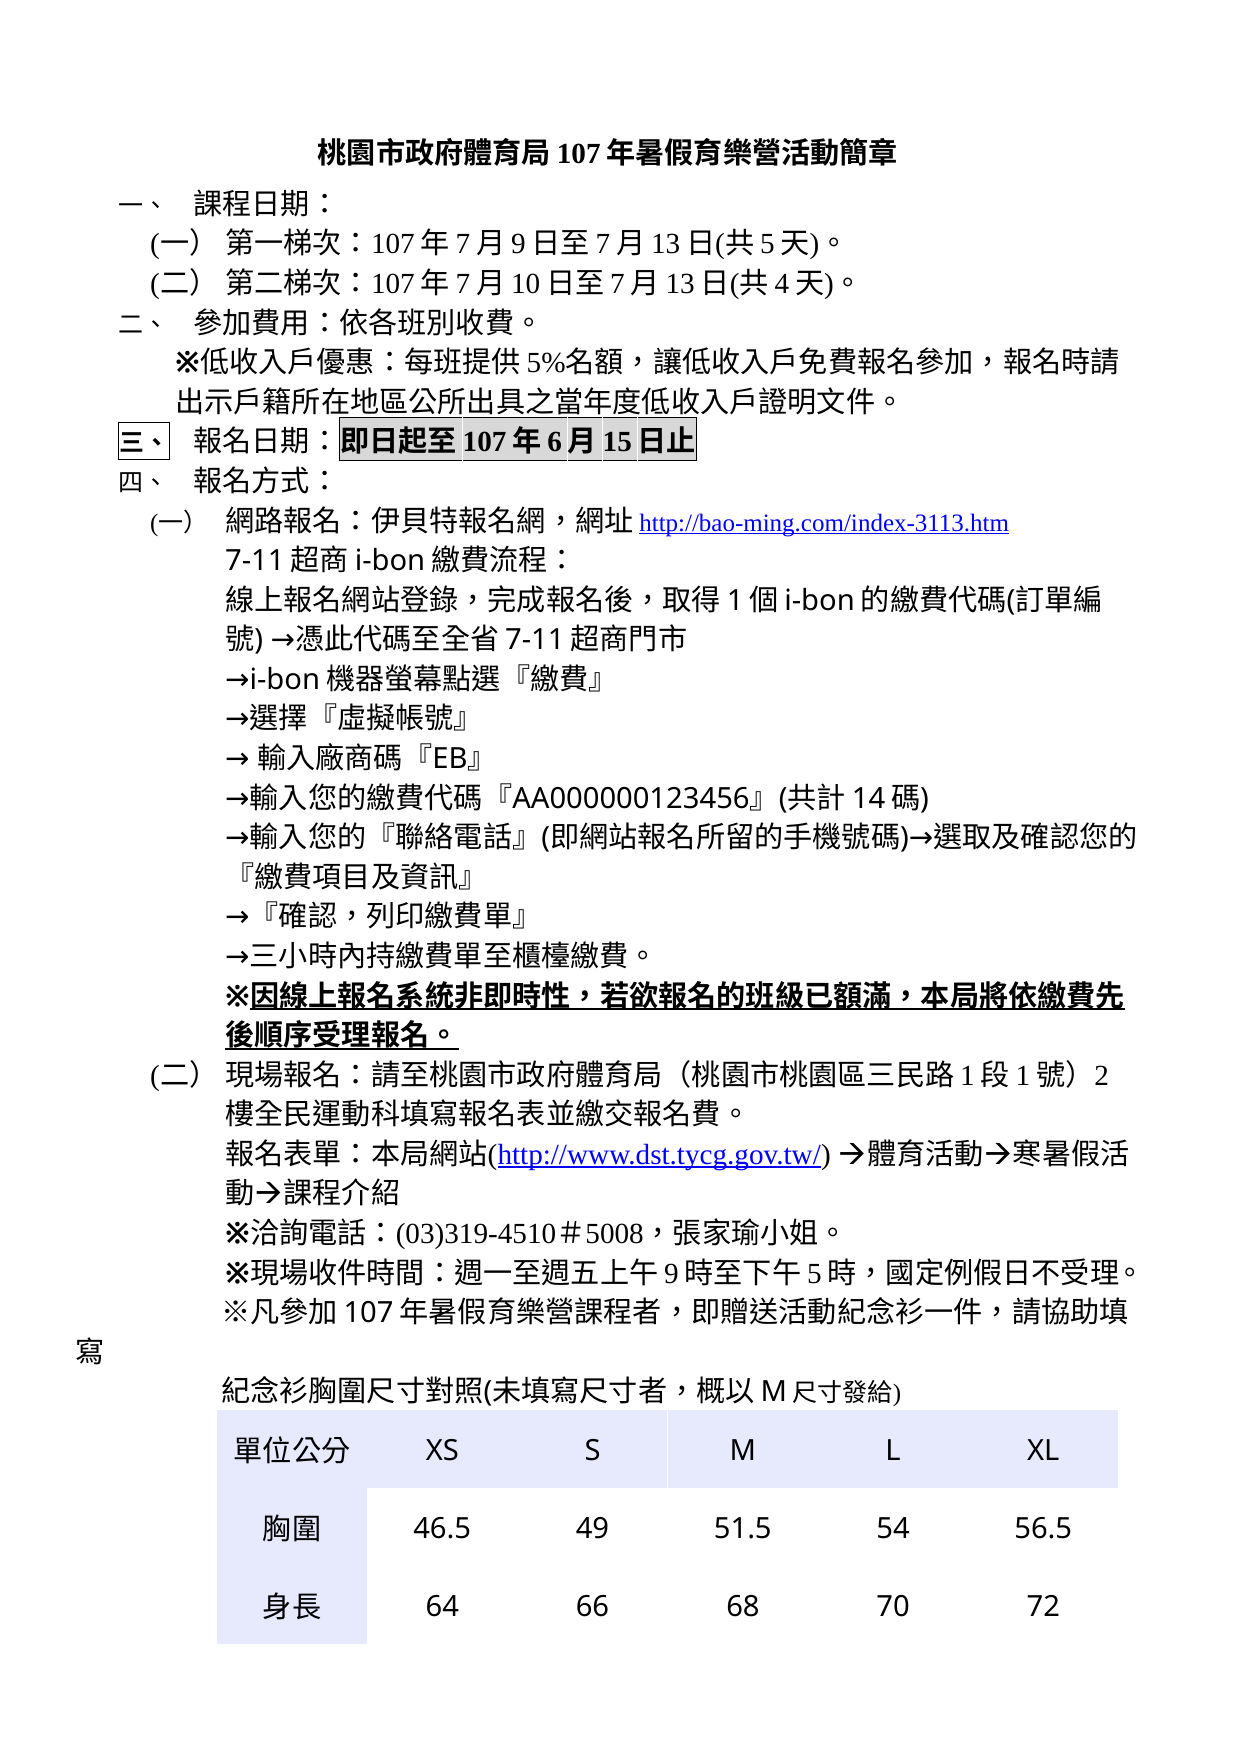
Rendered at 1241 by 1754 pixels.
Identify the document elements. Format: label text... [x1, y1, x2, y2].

text 報名表單：本局網站(http://www.dst.tycg.gov.tw/) 體育活動寒暑假活動課程介紹 [225, 1133, 1140, 1212]
text →『確認，列印繳費單』 [225, 895, 1140, 935]
text ※低收入戶優惠：每班提供5%名額，讓低收入戶免費報名參加，報名時請出示戶籍所在地區公所出具之當年度低收入戶證明文件。 [175, 341, 1140, 420]
table_cell 51.5 [668, 1488, 818, 1566]
text → 輸入廠商碼『EB』 [225, 737, 1140, 776]
text →輸入您的繳費代碼『AA000000123456』(共計14碼) [225, 776, 1140, 816]
text 7-11超商i-bon繳費流程： [225, 539, 1140, 578]
table_cell 49 [517, 1488, 667, 1566]
table_cell 胸圍 [217, 1488, 367, 1566]
list 現場報名：請至桃園市政府體育局（桃園市桃園區三民路1段1號）2樓全民運動科填寫報名表並繳交報名費。 [150, 1053, 1140, 1133]
table_cell 68 [668, 1566, 818, 1644]
text →選擇『虛擬帳號』 [225, 697, 1140, 737]
text →i-bon機器螢幕點選『繳費』 [225, 658, 1140, 697]
list 第二梯次：107年7月10日至7月13日(共4天)。 [150, 262, 1140, 301]
table_cell 70 [818, 1566, 968, 1644]
list 網路報名：伊貝特報名網，網址http://bao-ming.com/index-3113.htm [150, 499, 1140, 539]
list 報名方式： [118, 460, 1140, 499]
text ※因線上報名系統非即時性，若欲報名的班級已額滿，本局將依繳費先後順序受理報名。 [225, 974, 1140, 1053]
text →輸入您的『聯絡電話』(即網站報名所留的手機號碼)→選取及確認您的『繳費項目及資訊』 [225, 816, 1140, 895]
table_header [99, 1410, 217, 1644]
table_header L [818, 1410, 968, 1488]
list 報名日期：即日起至107年6月15日止 [697, 420, 1140, 460]
list 參加費用：依各班別收費。 [118, 301, 1140, 341]
table_header 單位公分 [217, 1410, 367, 1488]
table_cell 46.5 [367, 1488, 517, 1566]
list 第一梯次：107年7月9日至7月13日(共5天)。 [150, 222, 1140, 262]
text →三小時內持繳費單至櫃檯繳費。 [225, 935, 1140, 974]
table_header XL [968, 1410, 1118, 1488]
table_cell 72 [968, 1566, 1118, 1644]
table_cell 身長 [217, 1566, 367, 1644]
table_header S [517, 1410, 667, 1488]
list 報名日期：即日起至107年6月15日止 [119, 423, 169, 459]
text ※現場收件時間：週一至週五上午9時至下午5時，國定例假日不受理。 [225, 1251, 1140, 1291]
table_cell 56.5 [968, 1488, 1118, 1566]
text ※洽詢電話：(03)319-4510＃5008，張家瑜小姐。 [225, 1212, 1140, 1251]
text ※凡參加107年暑假育樂營課程者，即贈送活動紀念衫一件，請協助填寫 [75, 1291, 1140, 1370]
table_cell 66 [517, 1566, 667, 1644]
table_header XS [367, 1410, 517, 1488]
text 桃園市政府體育局107年暑假育樂營活動簡章 [75, 130, 1140, 172]
table_cell 64 [367, 1566, 517, 1644]
text 線上報名網站登錄，完成報名後，取得1個i-bon的繳費代碼(訂單編號) →憑此代碼至全省7-11超商門市 [225, 578, 1140, 658]
list 課程日期： [118, 183, 1140, 222]
list 報名日期：即日起至107年6月15日止 [118, 420, 339, 460]
text 紀念衫胸圍尺寸對照(未填寫尺寸者，概以M尺寸發給) [75, 1370, 1140, 1410]
table_cell 54 [818, 1488, 968, 1566]
list 報名日期：即日起至107年6月15日止 [340, 420, 696, 460]
table_header [1118, 1410, 1165, 1644]
table_header M [668, 1410, 818, 1488]
